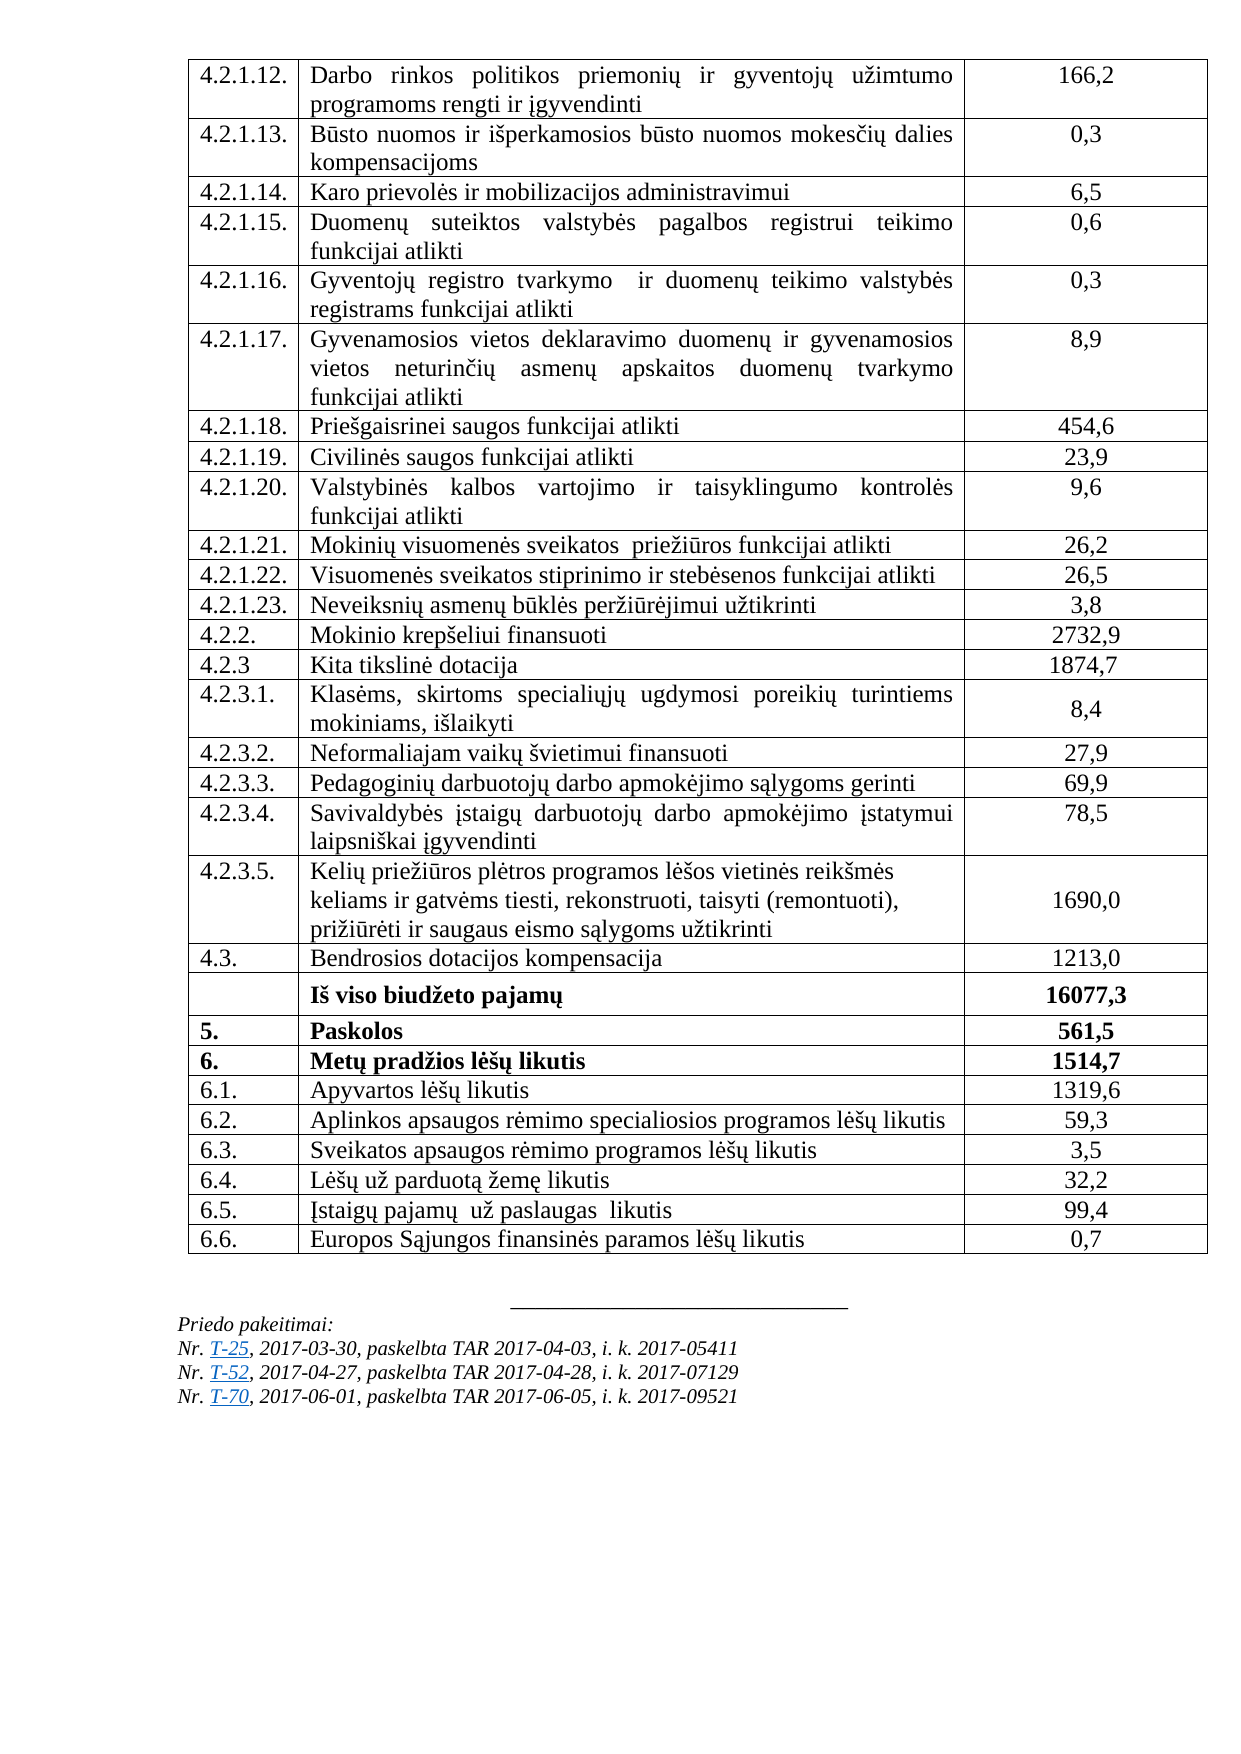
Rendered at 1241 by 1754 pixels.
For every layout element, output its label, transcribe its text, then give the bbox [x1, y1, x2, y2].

table_cell 4.2.1.12. [189, 60, 298, 118]
table_cell 4.2.3.4. [189, 798, 298, 855]
table_cell Gyvenamosios vietos deklaravimo duomenų ir gyvenamosios vietos neturinčių asmenų apskaitos duomenų tvarkymo funkcijai atlikti [299, 324, 964, 410]
table_cell 23,9 [965, 442, 1207, 471]
table_cell 4.2.1.14. [189, 177, 298, 206]
table_cell 9,6 [965, 472, 1207, 529]
table_cell 8,9 [965, 324, 1207, 410]
table_cell 6.4. [189, 1165, 298, 1194]
table_cell Neformaliajam vaikų švietimui finansuoti [299, 738, 964, 767]
table_cell 4.2.1.15. [189, 207, 298, 264]
table_cell Aplinkos apsaugos rėmimo specialiosios programos lėšų likutis [299, 1105, 964, 1134]
table_cell Kita tikslinė dotacija [299, 650, 964, 678]
table_cell 0,6 [965, 207, 1207, 264]
table_cell 4.2.1.19. [189, 442, 298, 471]
table_cell Sveikatos apsaugos rėmimo programos lėšų likutis [299, 1135, 964, 1164]
text ___________________________ [177, 1283, 1181, 1312]
table_cell 1690,0 [965, 856, 1207, 942]
table_cell 1874,7 [965, 650, 1207, 678]
table_cell 4.2.1.21. [189, 531, 298, 559]
table_cell 26,2 [965, 531, 1207, 559]
table_cell 3,8 [965, 590, 1207, 619]
text Nr. T-70, 2017-06-01, paskelbta TAR 2017-06-05, i. k. 2017-09521 [177, 1384, 1181, 1408]
table_cell Visuomenės sveikatos stiprinimo ir stebėsenos funkcijai atlikti [299, 560, 964, 589]
table_cell 78,5 [965, 798, 1207, 855]
table_cell 16077,3 [965, 973, 1207, 1015]
table_cell 4.2.1.18. [189, 411, 298, 441]
table_cell Duomenų suteiktos valstybės pagalbos registrui teikimo funkcijai atlikti [299, 207, 964, 264]
table_cell 1514,7 [965, 1046, 1207, 1074]
text Priedo pakeitimai: [177, 1312, 1181, 1336]
table_cell Civilinės saugos funkcijai atlikti [299, 442, 964, 471]
table_cell Gyventojų registro tvarkymo ir duomenų teikimo valstybės registrams funkcijai atlikti [299, 266, 964, 323]
table_cell 4.2.1.23. [189, 590, 298, 619]
table_cell 6.5. [189, 1195, 298, 1223]
table_cell Bendrosios dotacijos kompensacija [299, 944, 964, 972]
table_cell 454,6 [965, 411, 1207, 441]
table_cell 59,3 [965, 1105, 1207, 1134]
table_cell Mokinio krepšeliui finansuoti [299, 620, 964, 649]
table_cell Įstaigų pajamų už paslaugas likutis [299, 1195, 964, 1223]
table_cell Savivaldybės įstaigų darbuotojų darbo apmokėjimo įstatymui laipsniškai įgyvendinti [299, 798, 964, 855]
table_cell Valstybinės kalbos vartojimo ir taisyklingumo kontrolės funkcijai atlikti [299, 472, 964, 529]
text Nr. T-52, 2017-04-27, paskelbta TAR 2017-04-28, i. k. 2017-07129 [177, 1360, 1181, 1384]
table_cell 2732,9 [965, 620, 1207, 649]
table_cell 4.2.1.20. [189, 472, 298, 529]
table_cell Paskolos [299, 1016, 964, 1045]
table_cell Apyvartos lėšų likutis [299, 1076, 964, 1104]
table_cell Iš viso biudžeto pajamų [299, 973, 964, 1015]
table_cell 4.3. [189, 944, 298, 972]
table_cell Priešgaisrinei saugos funkcijai atlikti [299, 411, 964, 441]
table_cell 6,5 [965, 177, 1207, 206]
table_cell Metų pradžios lėšų likutis [299, 1046, 964, 1074]
table_cell 4.2.3 [189, 650, 298, 678]
table_cell 1213,0 [965, 944, 1207, 972]
table_cell 4.2.2. [189, 620, 298, 649]
table_cell 99,4 [965, 1195, 1207, 1223]
table_cell 8,4 [965, 680, 1207, 737]
table_cell 5. [189, 1016, 298, 1045]
table_cell 6.3. [189, 1135, 298, 1164]
table_cell 6. [189, 1046, 298, 1074]
table_cell 166,2 [965, 60, 1207, 118]
table_cell Neveiksnių asmenų būklės peržiūrėjimui užtikrinti [299, 590, 964, 619]
table_cell 4.2.3.3. [189, 768, 298, 797]
table_cell 3,5 [965, 1135, 1207, 1164]
table_cell [189, 973, 298, 1015]
table_cell Būsto nuomos ir išperkamosios būsto nuomos mokesčių dalies kompensacijoms [299, 119, 964, 176]
table_cell Klasėms, skirtoms specialiųjų ugdymosi poreikių turintiems mokiniams, išlaikyti [299, 680, 964, 737]
table_cell 561,5 [965, 1016, 1207, 1045]
table_cell 4.2.3.2. [189, 738, 298, 767]
table_cell Lėšų už parduotą žemę likutis [299, 1165, 964, 1194]
table_cell 4.2.3.1. [189, 680, 298, 737]
table_cell 27,9 [965, 738, 1207, 767]
table_cell Karo prievolės ir mobilizacijos administravimui [299, 177, 964, 206]
table_cell Kelių priežiūros plėtros programos lėšos vietinės reikšmės keliams ir gatvėms tiesti, rekonstruoti, taisyti (remontuoti), prižiūrėti ir saugaus eismo sąlygoms užtikrinti [299, 856, 964, 942]
table_cell 6.2. [189, 1105, 298, 1134]
table_cell 4.2.3.5. [189, 856, 298, 942]
table_cell Mokinių visuomenės sveikatos priežiūros funkcijai atlikti [299, 531, 964, 559]
table_cell 4.2.1.17. [189, 324, 298, 410]
table_cell 32,2 [965, 1165, 1207, 1194]
table_cell 4.2.1.16. [189, 266, 298, 323]
text Nr. T-25, 2017-03-30, paskelbta TAR 2017-04-03, i. k. 2017-05411 [177, 1336, 1181, 1360]
table_cell 4.2.1.22. [189, 560, 298, 589]
table_cell 6.1. [189, 1076, 298, 1104]
table_cell 0,3 [965, 266, 1207, 323]
table_cell 4.2.1.13. [189, 119, 298, 176]
table_cell 69,9 [965, 768, 1207, 797]
table_cell Europos Sąjungos finansinės paramos lėšų likutis [299, 1225, 964, 1253]
table_cell 0,3 [965, 119, 1207, 176]
table_cell 26,5 [965, 560, 1207, 589]
table_cell Pedagoginių darbuotojų darbo apmokėjimo sąlygoms gerinti [299, 768, 964, 797]
table_cell 6.6. [189, 1225, 298, 1253]
table_cell 1319,6 [965, 1076, 1207, 1104]
table_cell Darbo rinkos politikos priemonių ir gyventojų užimtumo programoms rengti ir įgyvendinti [299, 60, 964, 118]
table_cell 0,7 [965, 1225, 1207, 1253]
